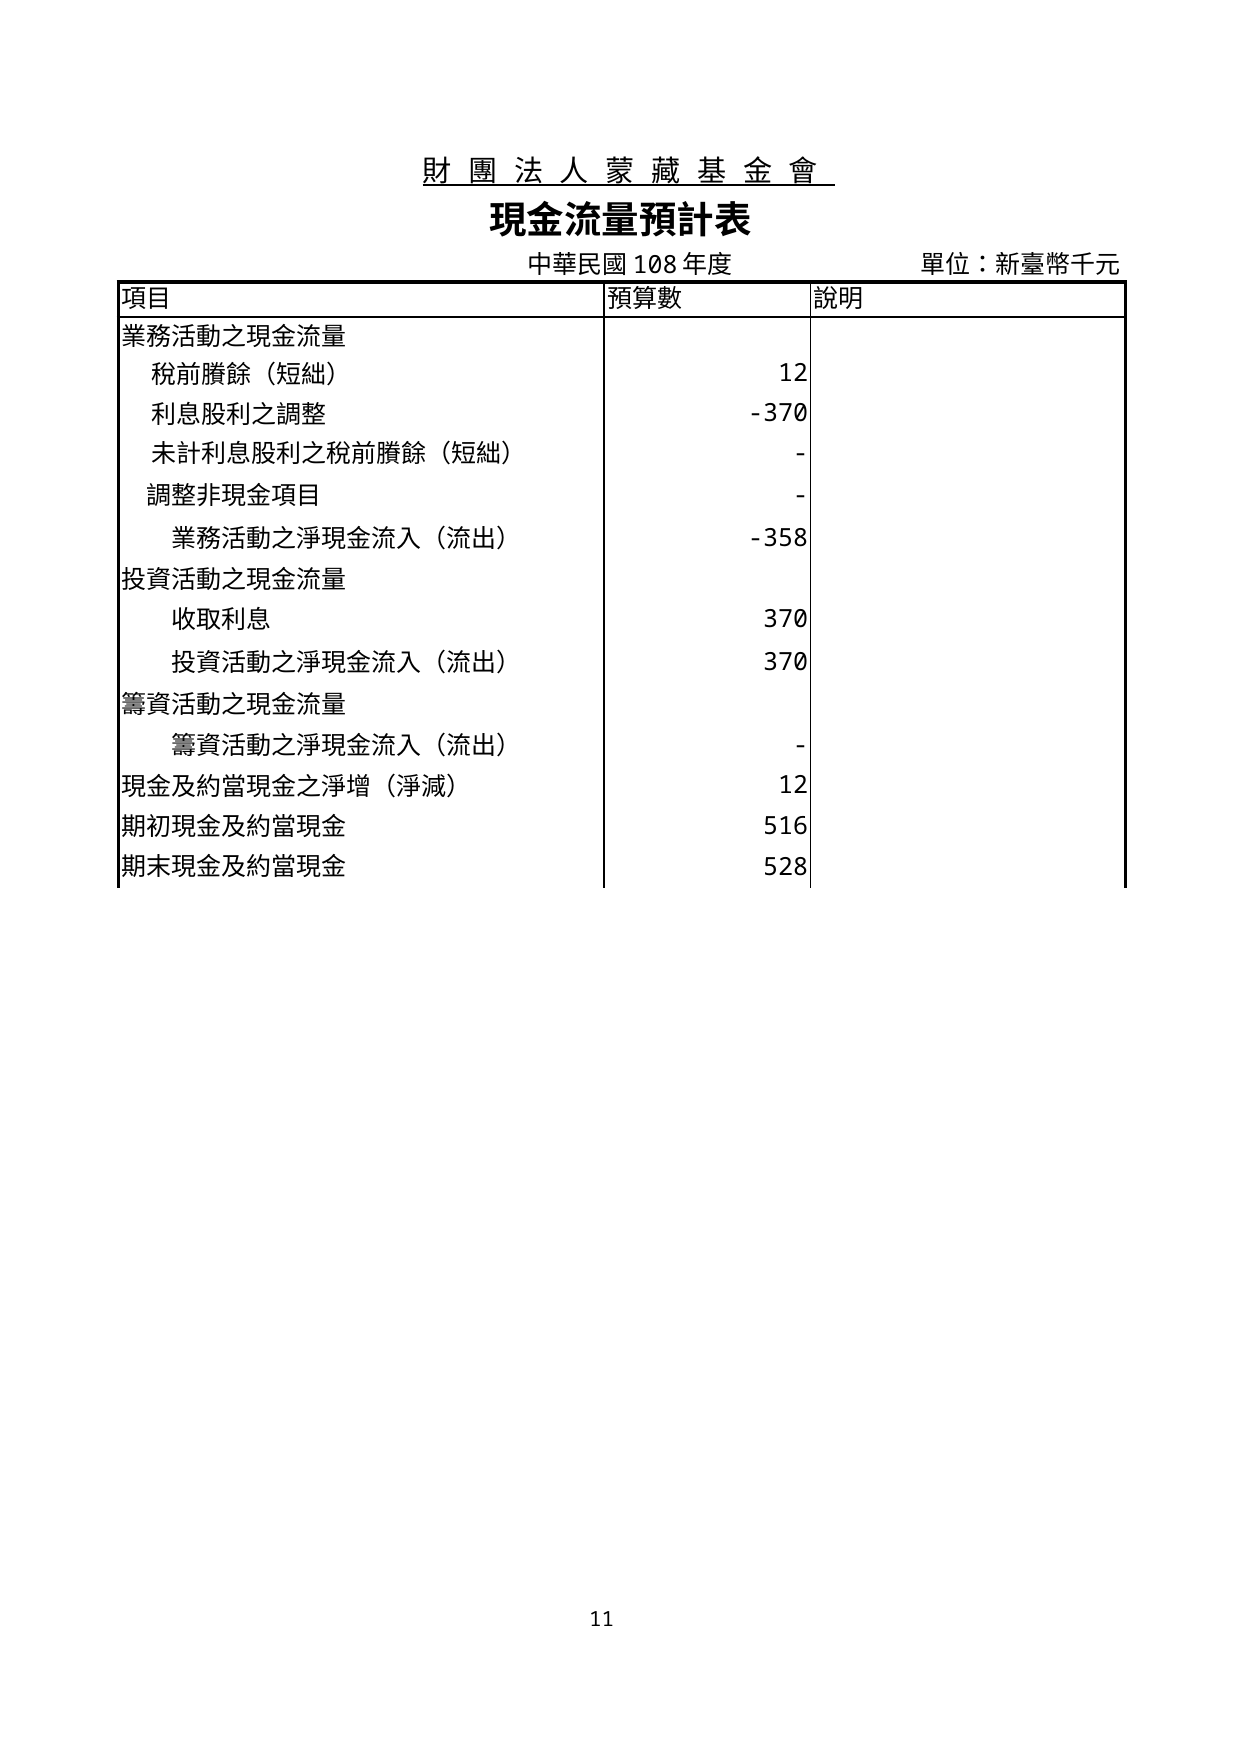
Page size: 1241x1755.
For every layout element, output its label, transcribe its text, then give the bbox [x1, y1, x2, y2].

table_cell 業務活動之淨現金流入（流出） [120, 518, 603, 558]
table_cell [811, 684, 1124, 724]
table_cell [811, 354, 1124, 394]
text 現金流量預計表 [118, 190, 1122, 244]
table_cell 12 [605, 765, 810, 806]
table_cell 516 [605, 806, 810, 847]
table_cell 12 [605, 354, 810, 394]
table_cell [811, 434, 1124, 473]
table_cell [605, 558, 810, 599]
table_cell 528 [605, 847, 810, 887]
table_cell - [605, 725, 810, 765]
table_cell [811, 473, 1124, 517]
table_cell 370 [605, 640, 810, 684]
table_cell [811, 394, 1124, 433]
table_cell [811, 806, 1124, 847]
table_cell -358 [605, 518, 810, 558]
table_cell 籌資活動之淨現金流入（流出） [120, 725, 603, 765]
table_cell [811, 765, 1124, 806]
table_cell - [605, 473, 810, 517]
table_cell - [605, 434, 810, 473]
table_cell 期末現金及約當現金 [120, 847, 603, 887]
table_cell 投資活動之淨現金流入（流出） [120, 640, 603, 684]
text 中華民國108年度 單位：新臺幣千元 [520, 244, 1122, 280]
table_cell [811, 558, 1124, 599]
table_cell [811, 599, 1124, 640]
table_cell 利息股利之調整 [120, 394, 603, 433]
table_cell [811, 518, 1124, 558]
table_cell 籌資活動之現金流量 [120, 684, 603, 724]
table_cell [811, 725, 1124, 765]
table_cell 稅前賸餘（短絀） [120, 354, 603, 394]
table_cell 現金及約當現金之淨增（淨減） [120, 765, 603, 806]
table_cell [605, 684, 810, 724]
table_cell [811, 640, 1124, 684]
table_cell 投資活動之現金流量 [120, 558, 603, 599]
table_cell 業務活動之現金流量 [120, 318, 603, 353]
table_header 說明 [811, 284, 1124, 316]
table_cell 調整非現金項目 [120, 473, 603, 517]
table_header 預算數 [605, 284, 810, 316]
table_cell [605, 318, 810, 353]
table_cell 370 [605, 599, 810, 640]
table_cell 收取利息 [120, 599, 603, 640]
table_cell 期初現金及約當現金 [120, 806, 603, 847]
text 財團法人蒙藏基金會 [118, 148, 1122, 190]
table_cell [811, 847, 1124, 887]
table_header 項目 [120, 284, 603, 316]
table_cell 未計利息股利之稅前賸餘（短絀） [120, 434, 603, 473]
table_cell -370 [605, 394, 810, 433]
table_cell [811, 318, 1124, 353]
